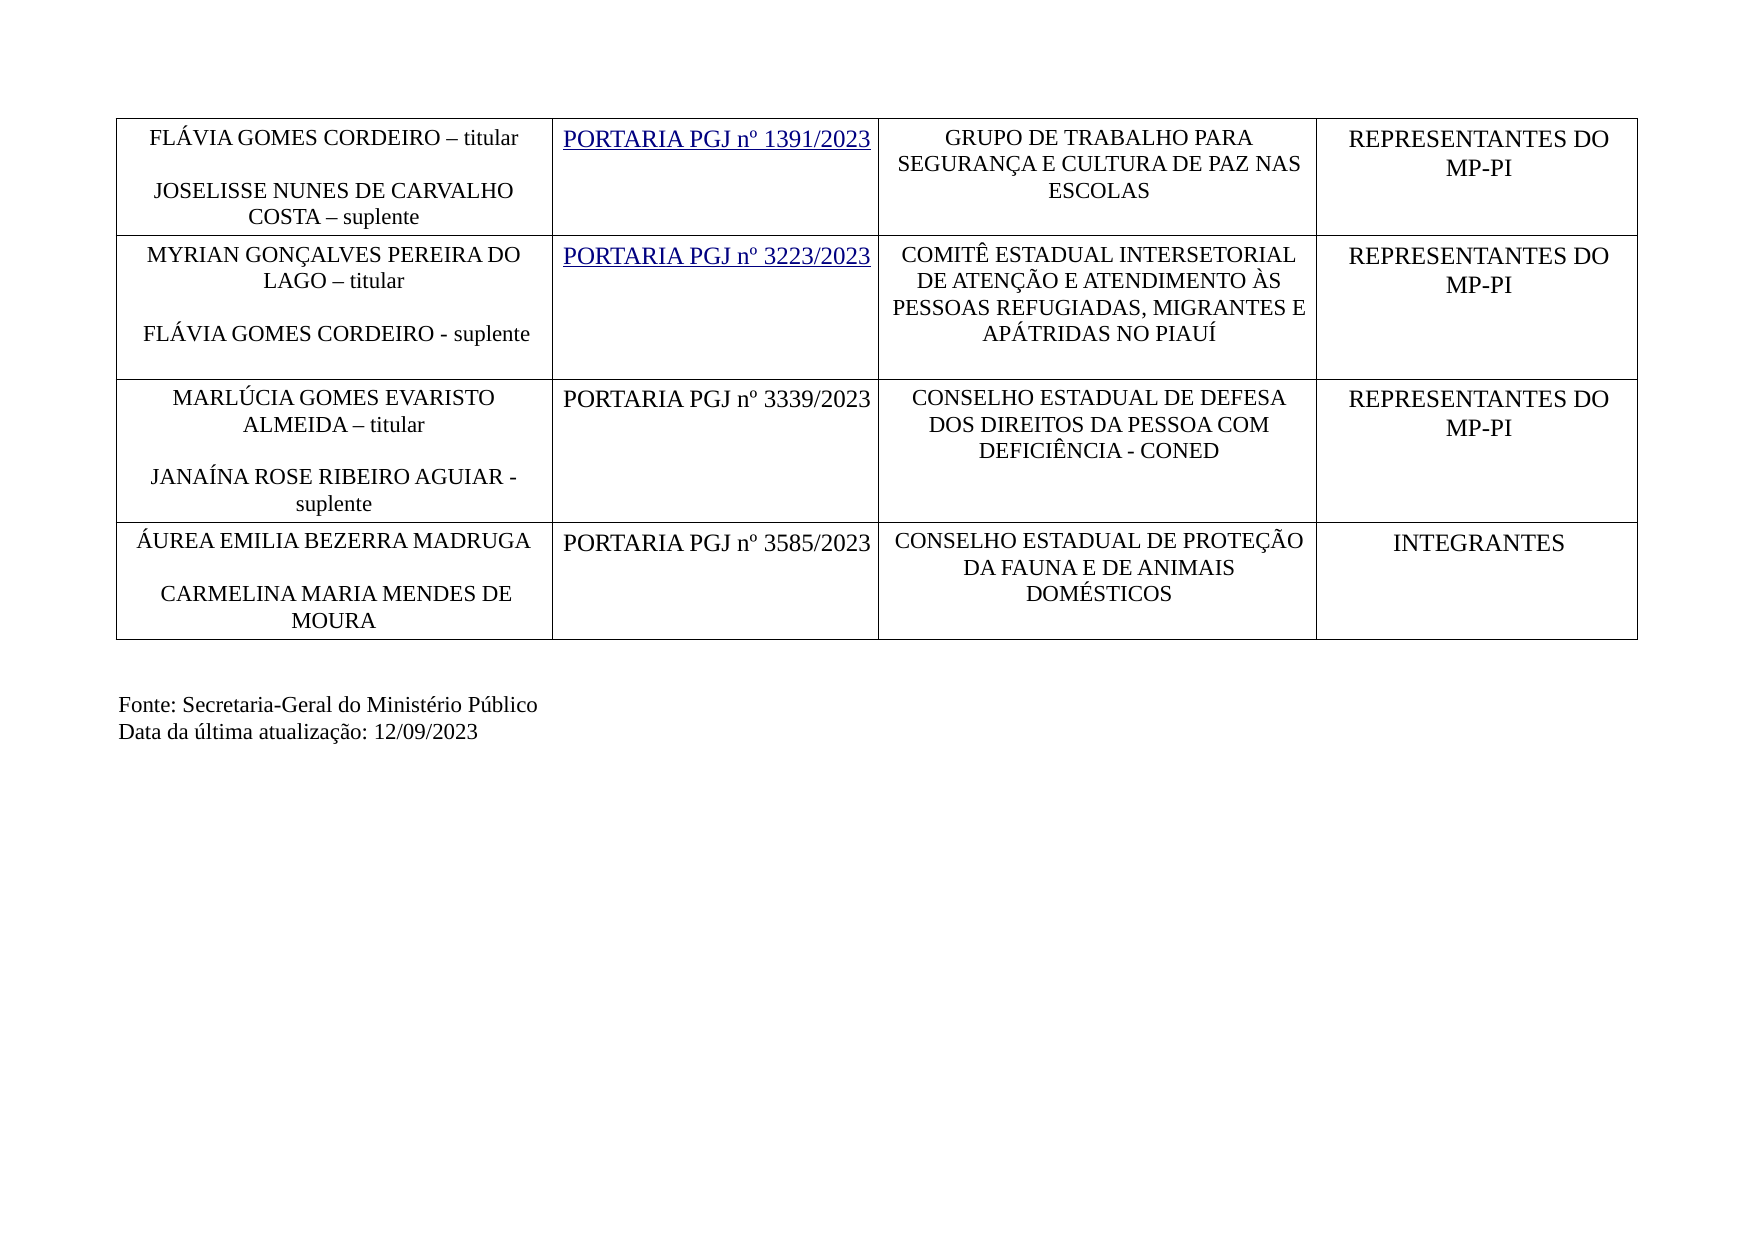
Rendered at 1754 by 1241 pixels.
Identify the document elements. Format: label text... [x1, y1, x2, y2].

table_cell PORTARIA PGJ nº 3339/2023 [553, 380, 878, 522]
table_cell PORTARIA PGJ nº 3585/2023 [553, 523, 878, 639]
table_cell MARLÚCIA GOMES EVARISTO ALMEIDA – titular JANAÍNA ROSE RIBEIRO AGUIAR - suplente [117, 380, 552, 522]
table_cell Conselho Estadual de Defesa dos Direitos da Pessoa com Deficiência - CONED [879, 380, 1316, 522]
table_cell ÁUREA EMILIA BEZERRA MADRUGA CARMELINA MARIA MENDES DE MOURA [117, 523, 552, 639]
text Data da última atualização: 12/09/2023 [118, 718, 1636, 744]
table_cell MYRIAN GONÇALVES PEREIRA DO LAGO – titular FLÁVIA GOMES CORDEIRO - suplente [117, 236, 552, 378]
table_cell Representantes do mp-pi [1317, 119, 1637, 235]
table_cell Representantes do mp-pi [1317, 380, 1637, 522]
text Fonte: Secretaria-Geral do Ministério Público [118, 692, 1636, 718]
table_cell Grupo de Trabalho para Segurança e Cultura de Paz nas Escolas [879, 119, 1316, 235]
table_cell Conselho Estadual de Proteção da Fauna e de Animais Domésticos [879, 523, 1316, 639]
table_cell Representantes do mp-pi [1317, 236, 1637, 378]
table_cell PORTARIA PGJ nº 3223/2023 [553, 236, 878, 378]
table_cell Comitê Estadual Intersetorial de Atenção e Atendimento às pessoas Refugiadas, Migrantes e Apátridas no Piauí [879, 236, 1316, 378]
table_cell PORTARIA PGJ nº 1391/2023 [553, 119, 878, 235]
table_cell Integrantes [1317, 523, 1637, 639]
table_cell FLÁVIA GOMES CORDEIRO – titular JOSELISSE NUNES DE CARVALHO COSTA – suplente [117, 119, 552, 235]
